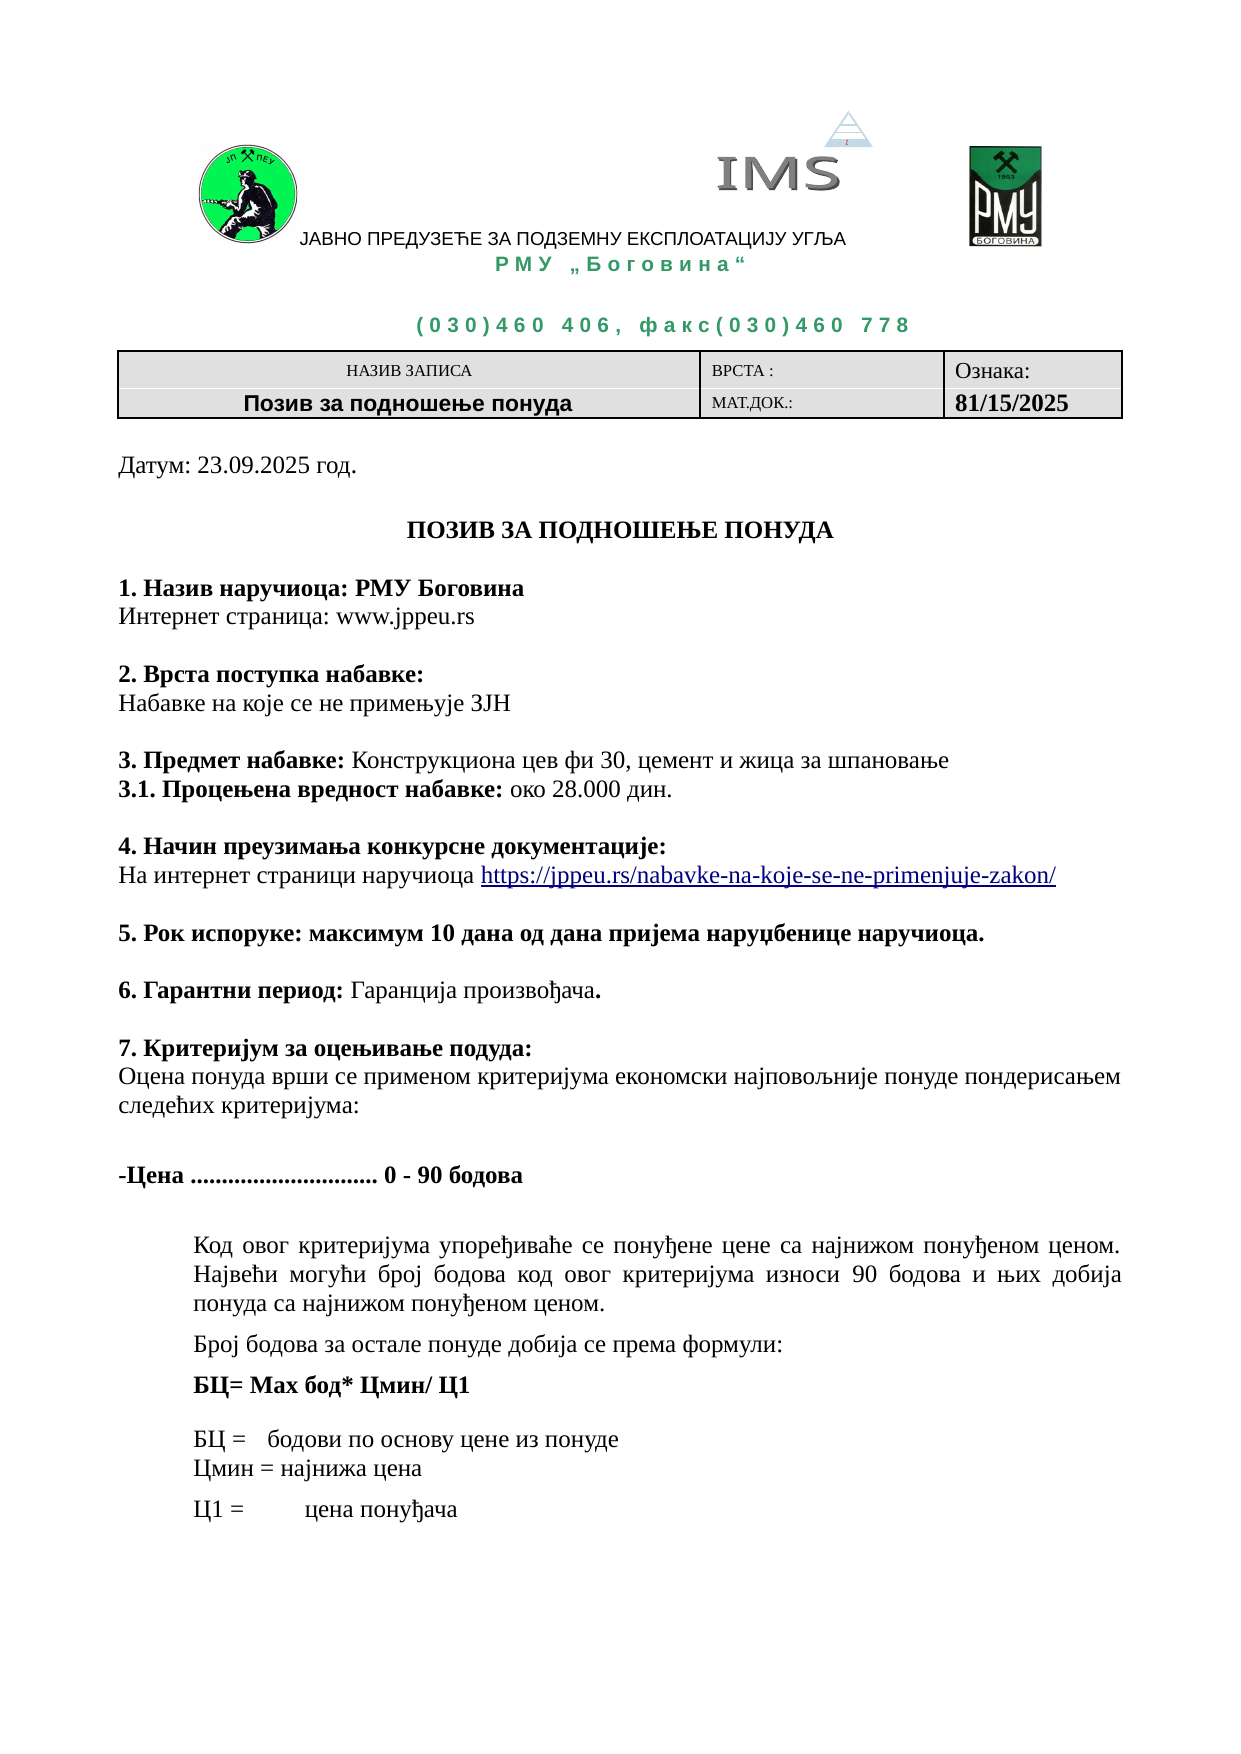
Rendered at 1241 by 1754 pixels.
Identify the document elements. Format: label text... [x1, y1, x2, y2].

text 1. Назив наручиоца: РМУ Боговина [118, 573, 1122, 601]
table_cell 81/15/2025 [945, 389, 1121, 417]
text 2. Врста поступка набавке: [118, 659, 1122, 688]
table_header НАЗИВ ЗАПИСА [119, 352, 699, 388]
text 7. Критеријум за оцењивање подуда: [118, 1033, 1122, 1061]
text 3.1. Процењена вредност набавке: око 28.000 дин. [118, 774, 1122, 803]
text -Цена .............................. 0 - 90 бодова [118, 1160, 1122, 1189]
text Ц1 = цена понуђача [193, 1494, 1122, 1523]
text 6. Гарантни период: Гаранција произвођача. [118, 975, 1122, 1004]
text ПОЗИВ ЗА ПОДНОШЕЊЕ ПОНУДА [118, 515, 1122, 544]
text Набавке на које се не примењује ЗЈН [118, 688, 1122, 716]
picture [198, 144, 298, 244]
text Интернет страница: www.jppeu.rs [118, 601, 1122, 630]
text Код овог критеријума упоређиваће се понуђене цене са најнижом понуђеном ценом. Највећи могући број бодова код овог критеријума износи 90 бодова и њих добија понуда са најнижом понуђеном ценом. [193, 1230, 1122, 1316]
table_cell Позив за подношење понуда [119, 389, 699, 417]
text Датум: 23.09.2025 год. [118, 448, 1122, 479]
text 3. Предмет набавке: Конструкциона цев фи 30, цемент и жица за шпановање [118, 745, 1122, 774]
table_cell МАТ.ДОК.: [701, 389, 943, 417]
text ЈАВНО ПРЕДУЗЕЋЕ ЗА ПОДЗЕМНУ ЕКСПЛОАТАЦИЈУ УГЉА РМУ „Боговина“ [118, 143, 1122, 276]
text Цмин = најнижа цена [193, 1453, 1122, 1481]
text (030)460 406, факс(030)460 778 [118, 313, 1122, 337]
picture [969, 146, 1042, 247]
text БЦ = бодови по основу цене из понуде [193, 1424, 1122, 1453]
table_header ВРСТА : [701, 352, 943, 388]
text На интернет страници наручиоца https://jppeu.rs/nabavke-na-koje-se-ne-primenjuje-zakon/ [118, 860, 1122, 889]
text БЦ= Маx бод* Цмин/ Ц1 [193, 1370, 1122, 1399]
table_header Ознака: [945, 352, 1121, 388]
text 5. Рок испоруке: максимум 10 дана од дана пријема наруџбенице наручиоца. [118, 918, 1122, 946]
text Оцена понуда врши се применом критеријума економски најповољније понуде пондерисањем следећих критеријума: [118, 1061, 1122, 1119]
text 4. Начин преузимања конкурсне документације: [118, 831, 1122, 860]
text Број бодова за остале понуде добија се према формули: [193, 1329, 1122, 1358]
